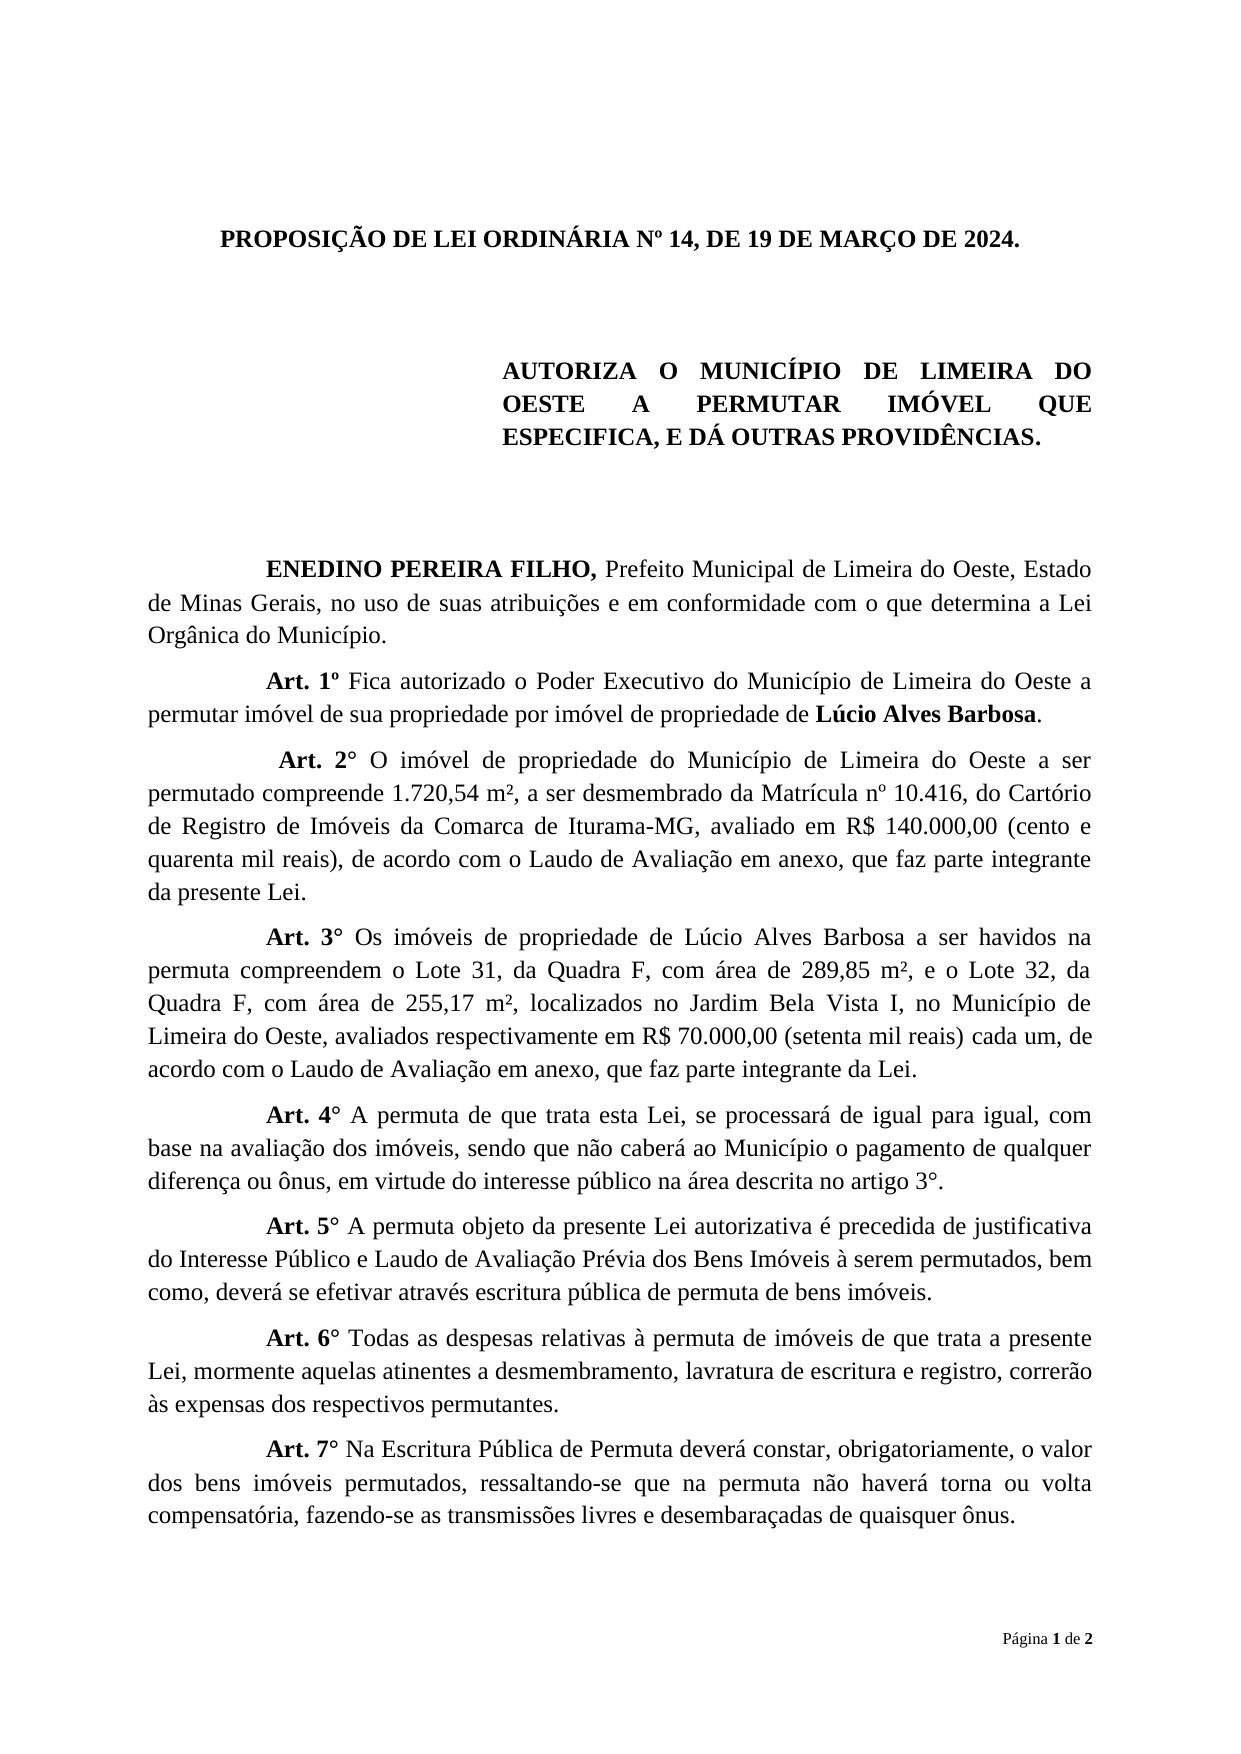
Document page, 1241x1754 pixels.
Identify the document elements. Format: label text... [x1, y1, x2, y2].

text Art. 6° Todas as despesas relativas à permuta de imóveis de que trata a presente Lei, mormente aquelas atinentes a desmembramento, lavratura de escritura e registro, correrão às expensas dos respectivos permutantes. [148, 1323, 1093, 1418]
text Art. 3° Os imóveis de propriedade de Lúcio Alves Barbosa a ser havidos na permuta compreendem o Lote 31, da Quadra F, com área de 289,85 m², e o Lote 32, da Quadra F, com área de 255,17 m², localizados no Jardim Bela Vista I, no Município de Limeira do Oeste, avaliados respectivamente em R$ 70.000,00 (setenta mil reais) cada um, de acordo com o Laudo de Avaliação em anexo, que faz parte integrante da Lei. [148, 922, 1093, 1083]
text Art. 4° A permuta de que trata esta Lei, se processará de igual para igual, com base na avaliação dos imóveis, sendo que não caberá ao Município o pagamento de qualquer diferença ou ônus, em virtude do interesse público na área descrita no artigo 3°. [148, 1100, 1093, 1195]
text Art. 2° O imóvel de propriedade do Município de Limeira do Oeste a ser permutado compreende 1.720,54 m², a ser desmembrado da Matrícula nº 10.416, do Cartório de Registro de Imóveis da Comarca de Iturama-MG, avaliado em R$ 140.000,00 (cento e quarenta mil reais), de acordo com o Laudo de Avaliação em anexo, que faz parte integrante da presente Lei. [148, 745, 1093, 906]
text ENEDINO PEREIRA FILHO, Prefeito Municipal de Limeira do Oeste, Estado de Minas Gerais, no uso de suas atribuições e em conformidade com o que determina a Lei Orgânica do Município. [148, 554, 1093, 649]
text Art. 1º Fica autorizado o Poder Executivo do Município de Limeira do Oeste a permutar imóvel de sua propriedade por imóvel de propriedade de Lúcio Alves Barbosa. [148, 666, 1093, 728]
text PROPOSIÇÃO DE LEI ORDINÁRIA Nº 14, DE 19 DE MARÇO DE 2024. [148, 224, 1093, 253]
text Art. 7° Na Escritura Pública de Permuta deverá constar, obrigatoriamente, o valor dos bens imóveis permutados, ressaltando-se que na permuta não haverá torna ou volta compensatória, fazendo-se as transmissões livres e desembaraçadas de quaisquer ônus. [148, 1434, 1093, 1529]
text AUTORIZA O MUNICÍPIO DE LIMEIRA DO OESTE A PERMUTAR IMÓVEL QUE ESPECIFICA, E DÁ OUTRAS PROVIDÊNCIAS. [502, 356, 1093, 451]
text Art. 5° A permuta objeto da presente Lei autorizativa é precedida de justificativa do Interesse Público e Laudo de Avaliação Prévia dos Bens Imóveis à serem permutados, bem como, deverá se efetivar através escritura pública de permuta de bens imóveis. [148, 1211, 1093, 1306]
